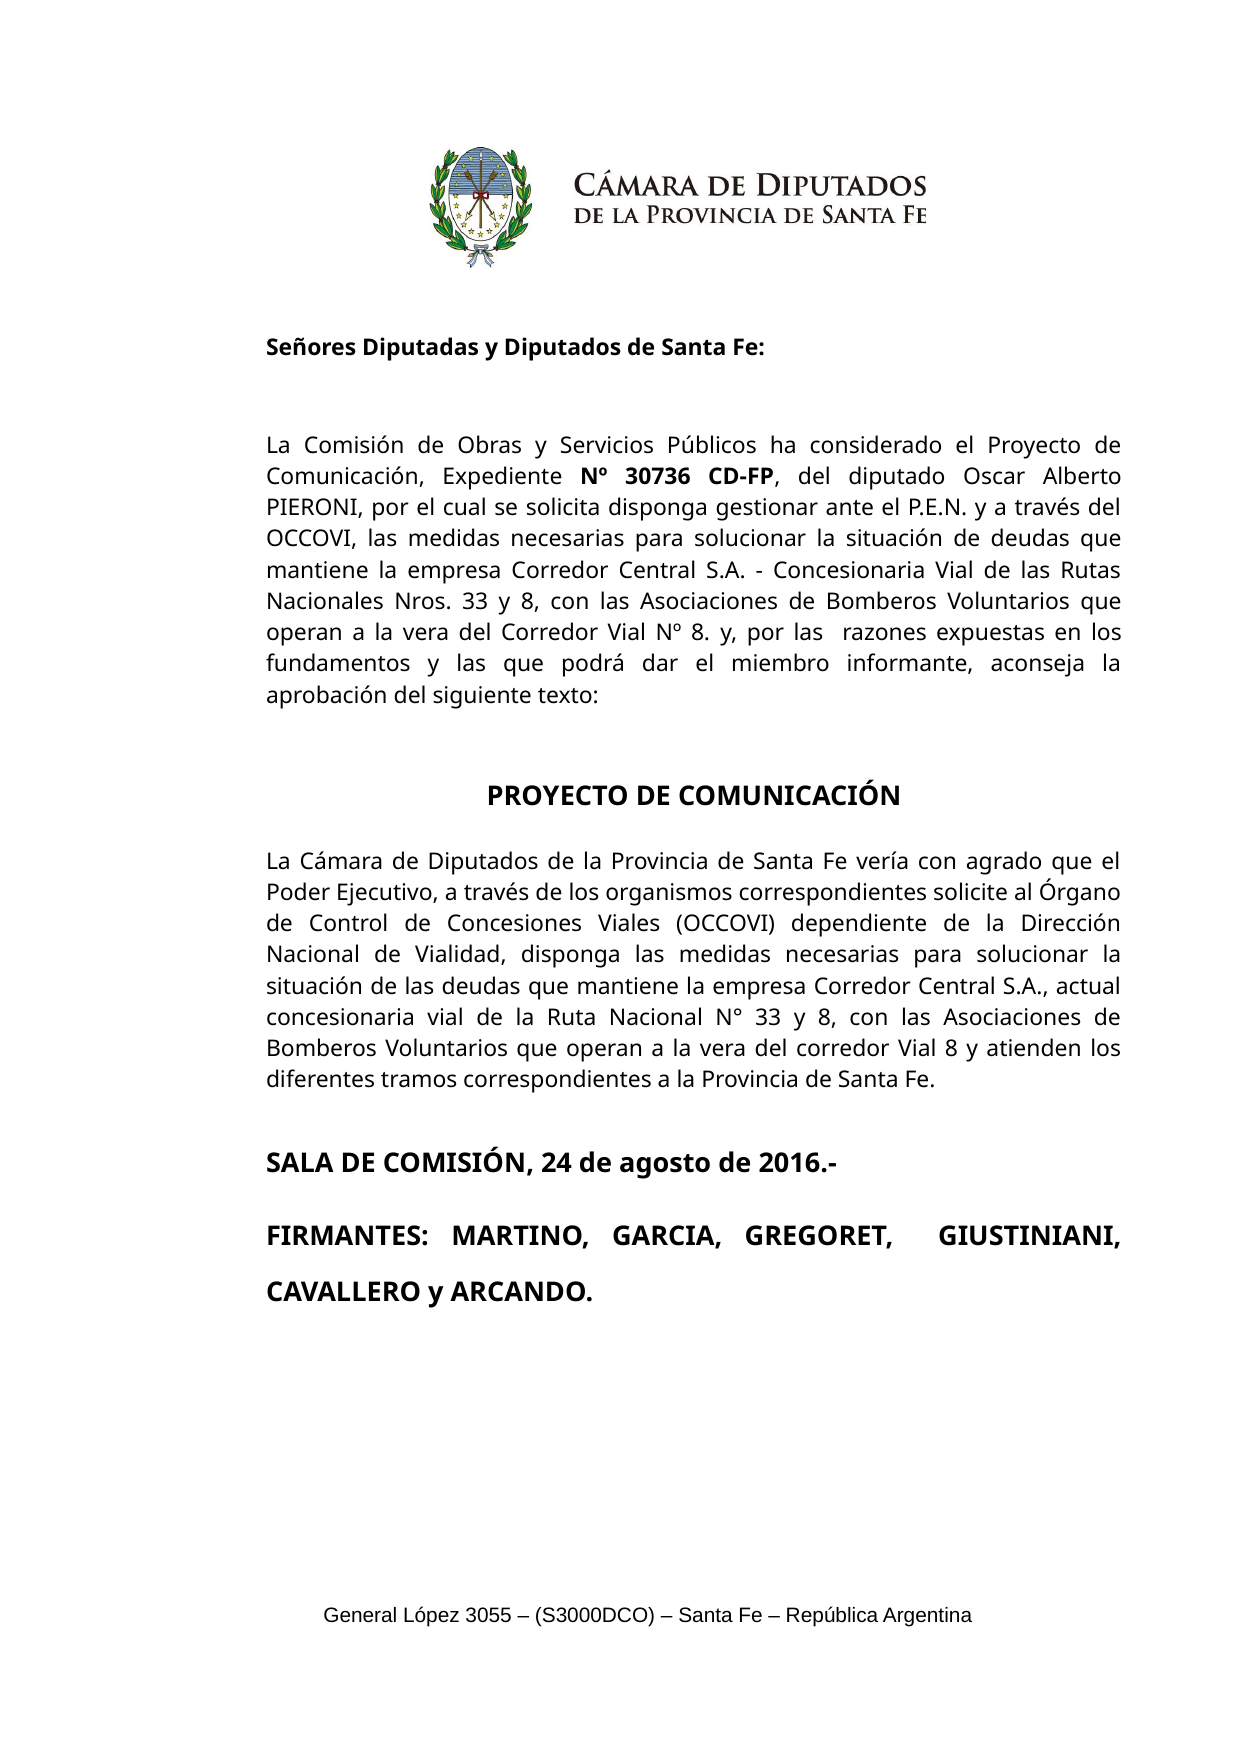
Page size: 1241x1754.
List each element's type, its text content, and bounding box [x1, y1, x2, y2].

text FIRMANTES: MARTINO, GARCIA, GREGORET, GIUSTINIANI, CAVALLERO y ARCANDO. [266, 1217, 1122, 1309]
text SALA DE COMISIÓN, 24 de agosto de 2016.- [266, 1144, 1122, 1181]
text Señores Diputadas y Diputados de Santa Fe: [266, 331, 1122, 362]
text PROYECTO DE COMUNICACIÓN [266, 777, 1122, 813]
picture [429, 147, 927, 272]
text La Cámara de Diputados de la Provincia de Santa Fe vería con agrado que el Poder Ejecutivo, a través de los organismos correspondientes solicite al Órgano de Control de Concesiones Viales (OCCOVI) dependiente de la Dirección Nacional de Vialidad, disponga las medidas necesarias para solucionar la situación de las deudas que mantiene la empresa Corredor Central S.A., actual concesionaria vial de la Ruta Nacional N° 33 y 8, con las Asociaciones de Bomberos Voluntarios que operan a la vera del corredor Vial 8 y atienden los diferentes tramos correspondientes a la Provincia de Santa Fe. [266, 845, 1122, 1095]
text La Comisión de Obras y Servicios Públicos ha considerado el Proyecto de Comunicación, Expediente Nº 30736 CD-FP, del diputado Oscar Alberto PIERONI, por el cual se solicita disponga gestionar ante el P.E.N. y a través del OCCOVI, las medidas necesarias para solucionar la situación de deudas que mantiene la empresa Corredor Central S.A. - Concesionaria Vial de las Rutas Nacionales Nros. 33 y 8, con las Asociaciones de Bomberos Voluntarios que operan a la vera del Corredor Vial Nº 8. y, por las razones expuestas en los fundamentos y las que podrá dar el miembro informante, aconseja la aprobación del siguiente texto: [266, 429, 1122, 710]
